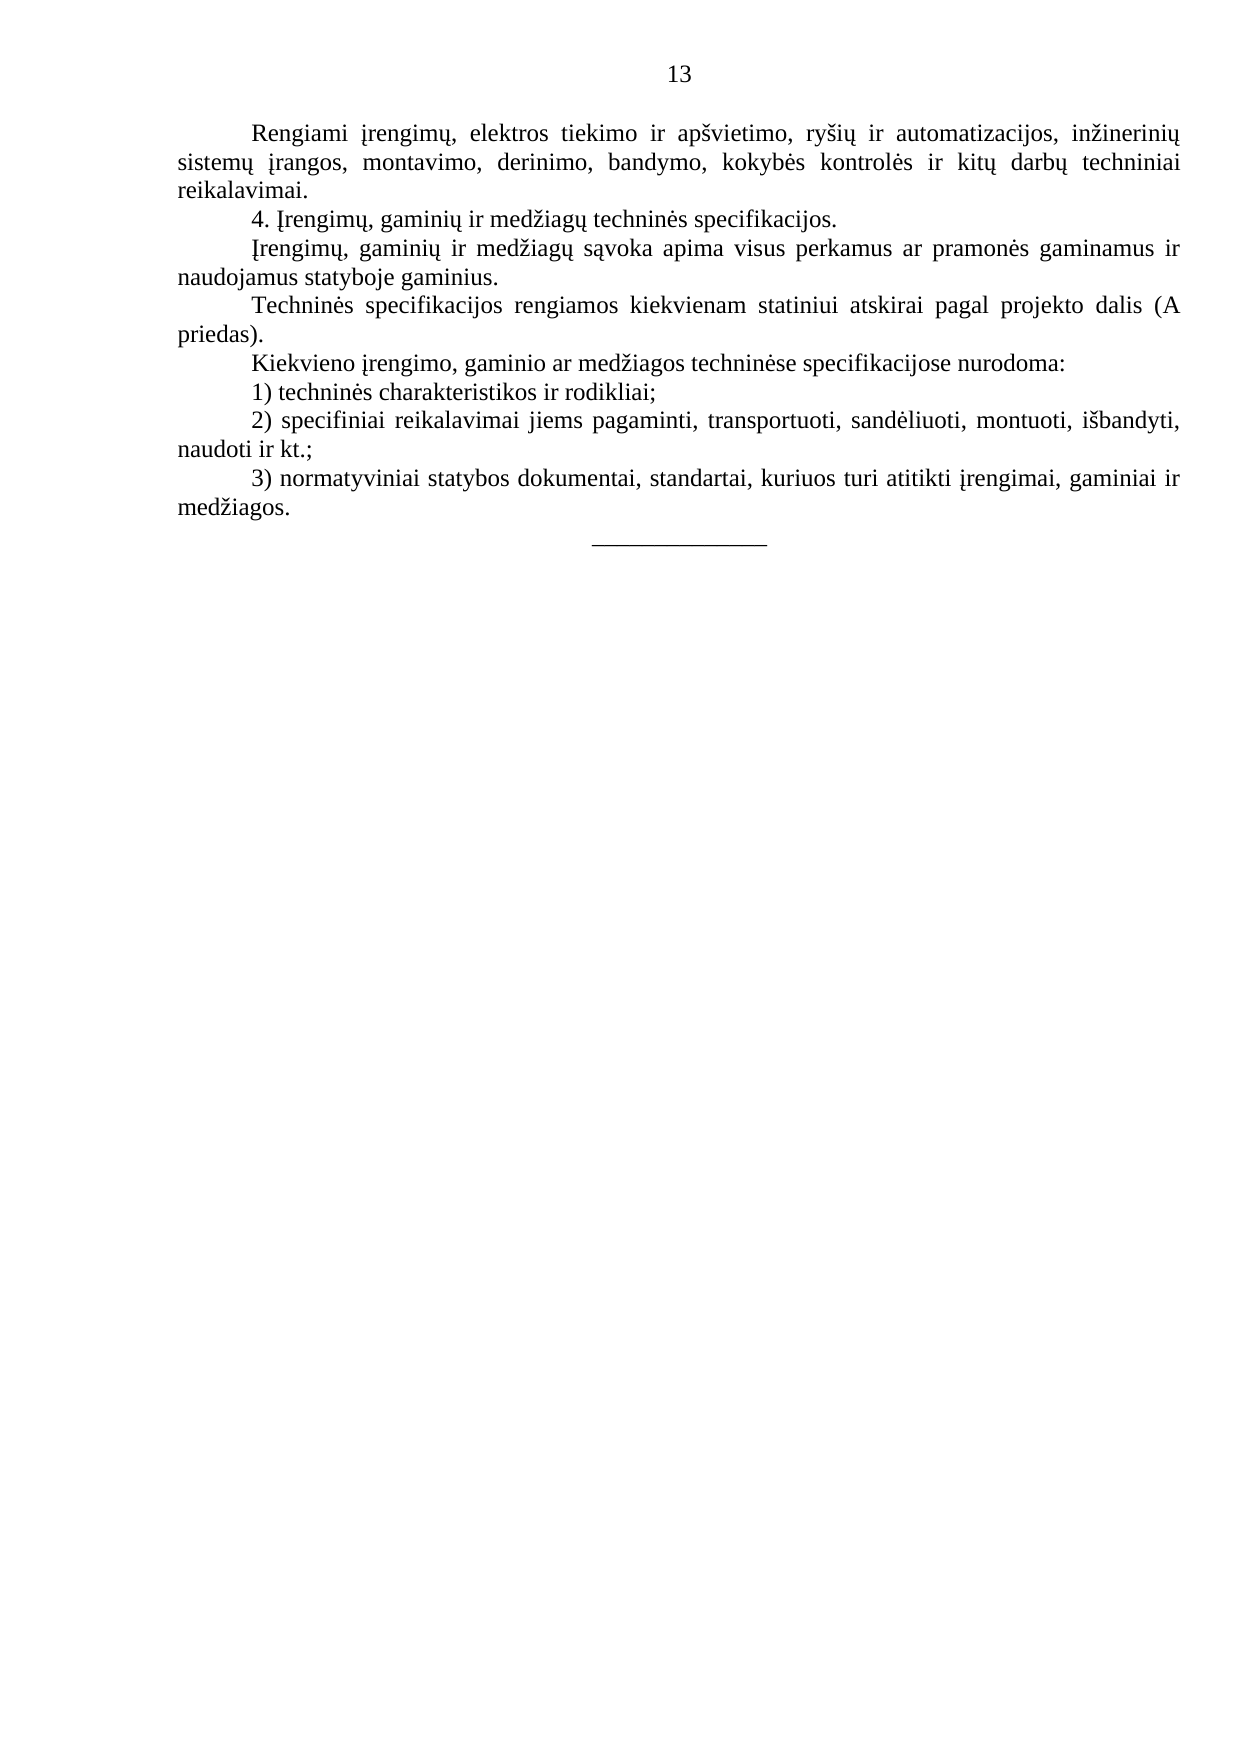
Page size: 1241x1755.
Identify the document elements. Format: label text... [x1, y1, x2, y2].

text 4. Įrengimų, gaminių ir medžiagų techninės specifikacijos. [177, 204, 1181, 233]
text Techninės specifikacijos rengiamos kiekvienam statiniui atskirai pagal projekto dalis (A priedas). [177, 291, 1181, 348]
text Kiekvieno įrengimo, gaminio ar medžiagos techninėse specifikacijose nurodoma: [177, 348, 1181, 377]
text 2) specifiniai reikalavimai jiems pagaminti, transportuoti, sandėliuoti, montuoti, išbandyti, naudoti ir kt.; [177, 406, 1181, 463]
text 3) normatyviniai statybos dokumentai, standartai, kuriuos turi atitikti įrengimai, gaminiai ir medžiagos. [177, 463, 1181, 521]
text Rengiami įrengimų, elektros tiekimo ir apšvietimo, ryšių ir automatizacijos, inžinerinių sistemų įrangos, montavimo, derinimo, bandymo, kokybės kontrolės ir kitų darbų techniniai reikalavimai. [177, 118, 1181, 204]
text 1) techninės charakteristikos ir rodikliai; [177, 377, 1181, 406]
text ______________ [177, 521, 1181, 549]
text Įrengimų, gaminių ir medžiagų sąvoka apima visus perkamus ar pramonės gaminamus ir naudojamus statyboje gaminius. [177, 233, 1181, 291]
